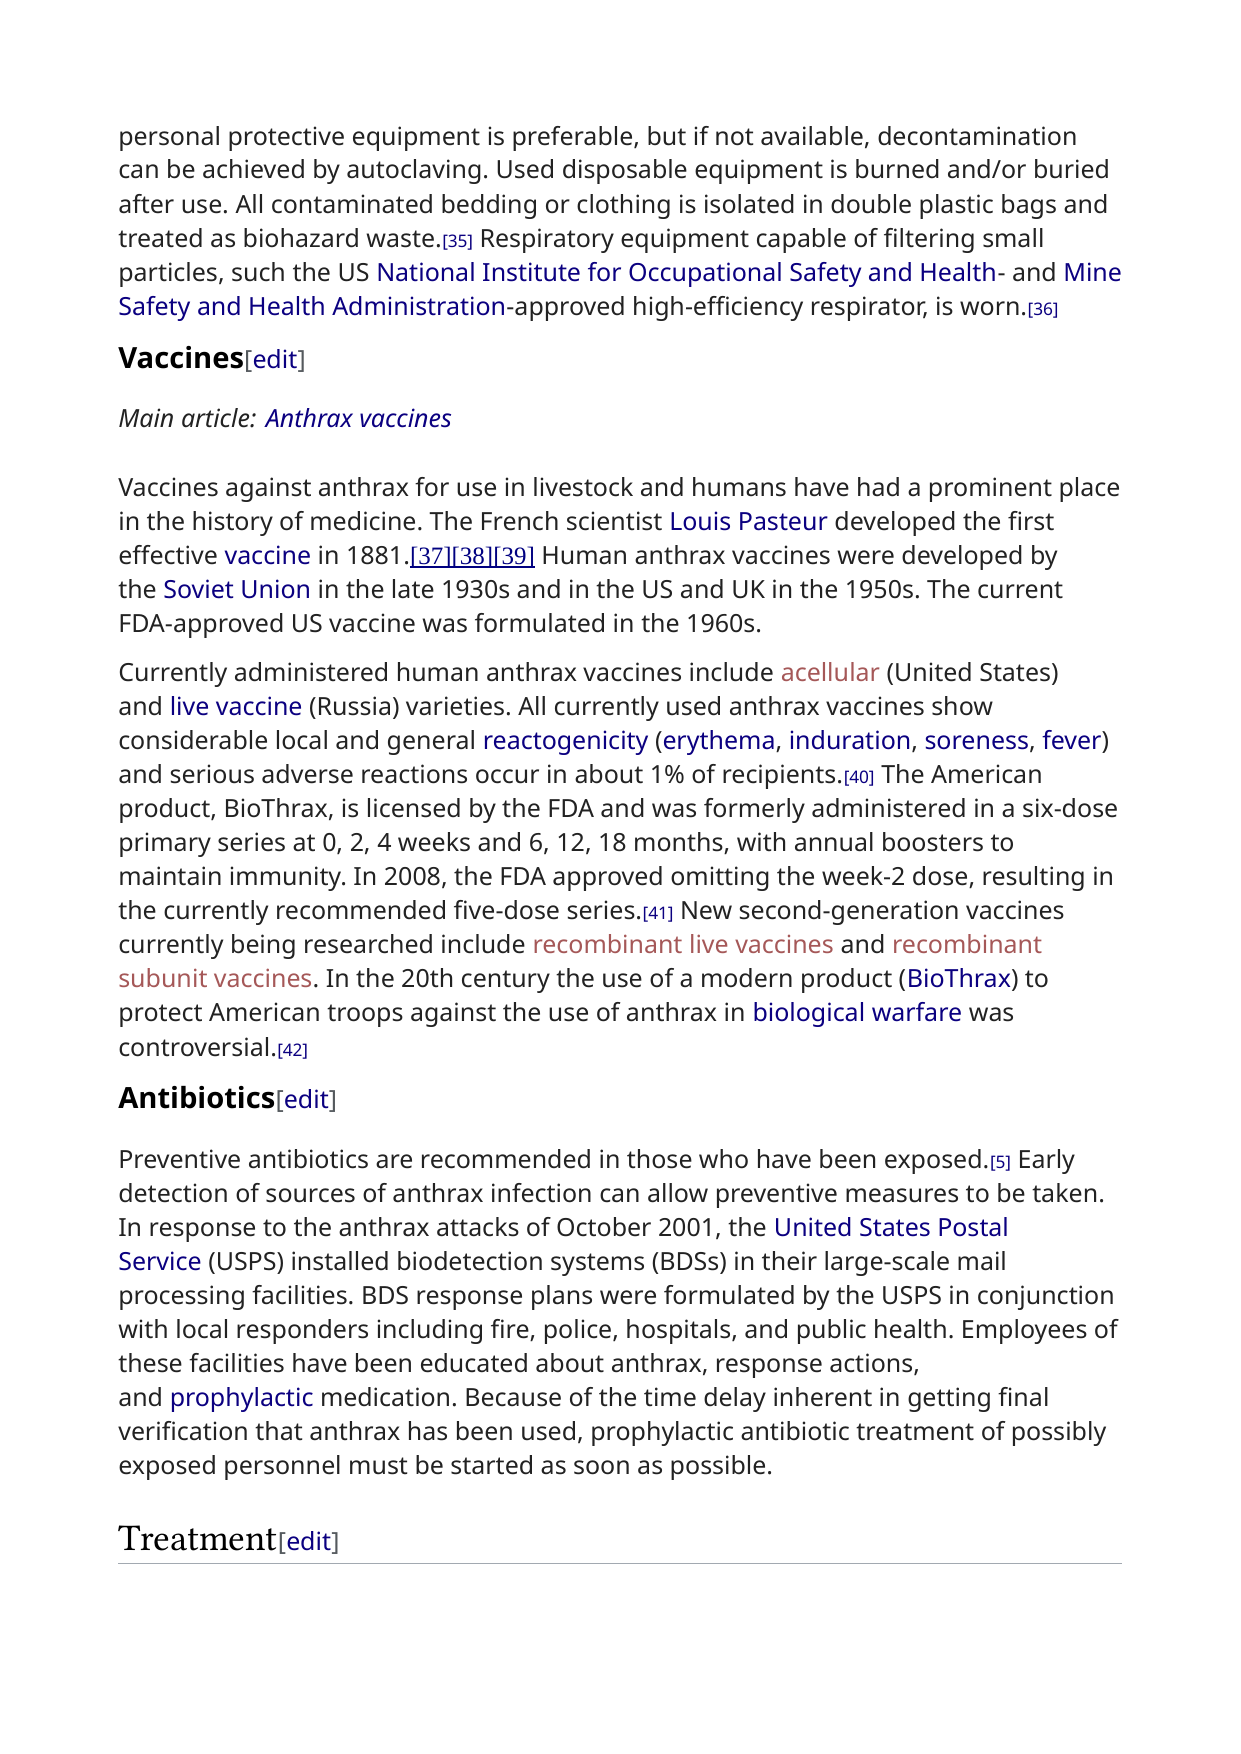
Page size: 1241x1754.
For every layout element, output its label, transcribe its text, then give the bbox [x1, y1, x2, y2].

subtitle Treatment[edit] [118, 1517, 1122, 1563]
text personal protective equipment is preferable, but if not available, decontamination can be achieved by autoclaving. Used disposable equipment is burned and/or buried after use. All contaminated bedding or clothing is isolated in double plastic bags and treated as biohazard waste.[35] Respiratory equipment capable of filtering small particles, such the US National Institute for Occupational Safety and Health- and Mine Safety and Health Administration-approved high-efficiency respirator, is worn.[36] [118, 118, 1122, 322]
subtitle Antibiotics[edit] [118, 1078, 1122, 1117]
text Main article: Anthrax vaccines [118, 401, 1122, 434]
text Preventive antibiotics are recommended in those who have been exposed.[5] Early detection of sources of anthrax infection can allow preventive measures to be taken. In response to the anthrax attacks of October 2001, the United States Postal Service (USPS) installed biodetection systems (BDSs) in their large-scale mail processing facilities. BDS response plans were formulated by the USPS in conjunction with local responders including fire, police, hospitals, and public health. Employees of these facilities have been educated about anthrax, response actions, and prophylactic medication. Because of the time delay inherent in getting final verification that anthrax has been used, prophylactic antibiotic treatment of possibly exposed personnel must be started as soon as possible. [118, 1141, 1122, 1482]
subtitle Vaccines[edit] [118, 337, 1122, 377]
text Currently administered human anthrax vaccines include acellular (United States) and live vaccine (Russia) varieties. All currently used anthrax vaccines show considerable local and general reactogenicity (erythema, induration, soreness, fever) and serious adverse reactions occur in about 1% of recipients.[40] The American product, BioThrax, is licensed by the FDA and was formerly administered in a six-dose primary series at 0, 2, 4 weeks and 6, 12, 18 months, with annual boosters to maintain immunity. In 2008, the FDA approved omitting the week-2 dose, resulting in the currently recommended five-dose series.[41] New second-generation vaccines currently being researched include recombinant live vaccines and recombinant subunit vaccines. In the 20th century the use of a modern product (BioThrax) to protect American troops against the use of anthrax in biological warfare was controversial.[42] [118, 654, 1122, 1063]
text Vaccines against anthrax for use in livestock and humans have had a prominent place in the history of medicine. The French scientist Louis Pasteur developed the first effective vaccine in 1881.[37][38][39] Human anthrax vaccines were developed by the Soviet Union in the late 1930s and in the US and UK in the 1950s. The current FDA-approved US vaccine was formulated in the 1960s. [118, 469, 1122, 640]
